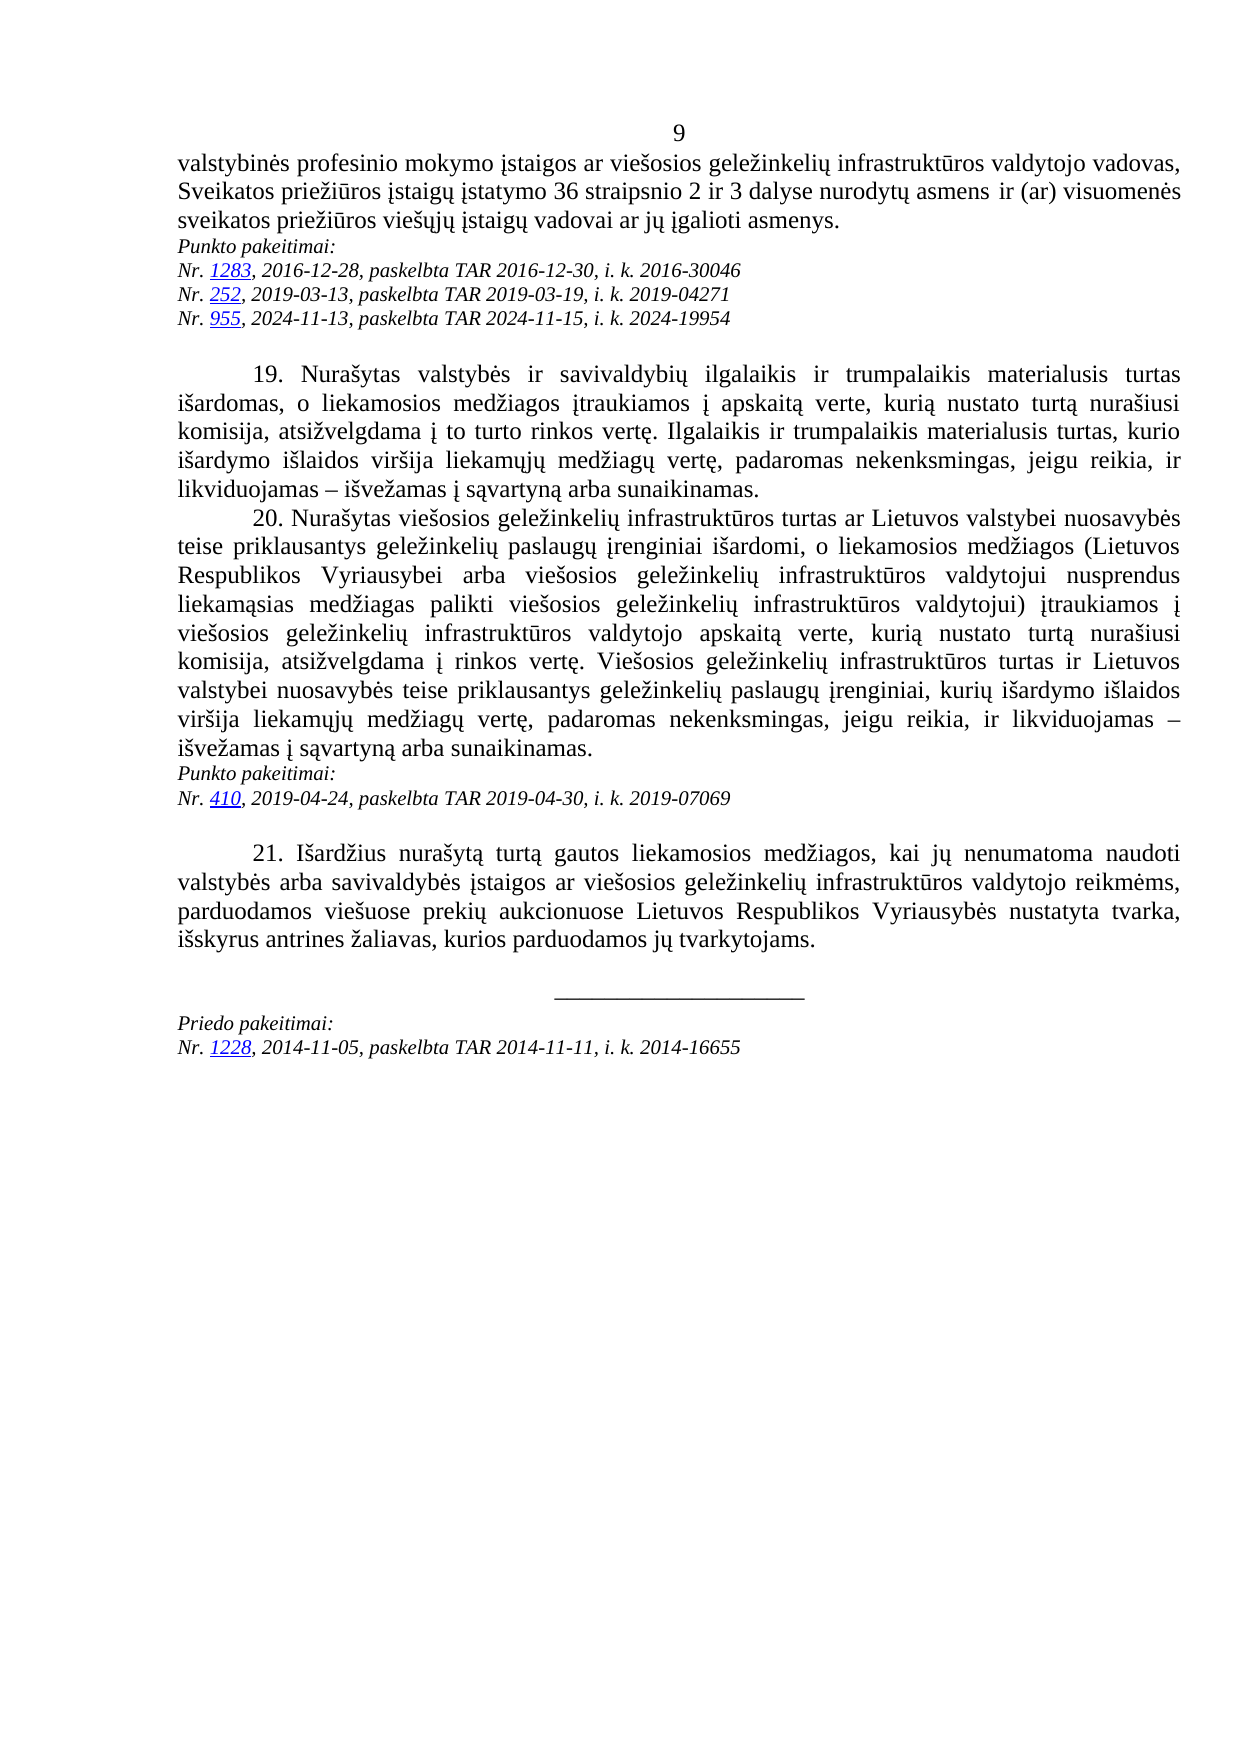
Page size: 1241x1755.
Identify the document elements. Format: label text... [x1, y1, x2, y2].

text Nr. 1228, 2014-11-05, paskelbta TAR 2014-11-11, i. k. 2014-16655 [177, 1035, 1181, 1059]
text Punkto pakeitimai: [177, 761, 1181, 785]
text valstybinės profesinio mokymo įstaigos ar viešosios geležinkelių infrastruktūros valdytojo vadovas, Sveikatos priežiūros įstaigų įstatymo 36 straipsnio 2 ir 3 dalyse nurodytų asmens ir (ar) visuomenės sveikatos priežiūros viešųjų įstaigų vadovai ar jų įgalioti asmenys. [177, 148, 1181, 234]
text 19. Nurašytas valstybės ir savivaldybių ilgalaikis ir trumpalaikis materialusis turtas išardomas, o liekamosios medžiagos įtraukiamos į apskaitą verte, kurią nustato turtą nurašiusi komisija, atsižvelgdama į to turto rinkos vertę. Ilgalaikis ir trumpalaikis materialusis turtas, kurio išardymo išlaidos viršija liekamųjų medžiagų vertę, padaromas nekenksmingas, jeigu reikia, ir likviduojamas – išvežamas į sąvartyną arba sunaikinamas. [177, 359, 1181, 503]
text Nr. 955, 2024-11-13, paskelbta TAR 2024-11-15, i. k. 2024-19954 [177, 306, 1181, 330]
text Priedo pakeitimai: [177, 1011, 1181, 1035]
text Nr. 410, 2019-04-24, paskelbta TAR 2019-04-30, i. k. 2019-07069 [177, 785, 1181, 809]
text –––––––––––––––––––– [177, 982, 1181, 1011]
text Nr. 1283, 2016-12-28, paskelbta TAR 2016-12-30, i. k. 2016-30046 [177, 258, 1181, 282]
text Punkto pakeitimai: [177, 234, 1181, 258]
text 20. Nurašytas viešosios geležinkelių infrastruktūros turtas ar Lietuvos valstybei nuosavybės teise priklausantys geležinkelių paslaugų įrenginiai išardomi, o liekamosios medžiagos (Lietuvos Respublikos Vyriausybei arba viešosios geležinkelių infrastruktūros valdytojui nusprendus liekamąsias medžiagas palikti viešosios geležinkelių infrastruktūros valdytojui) įtraukiamos į viešosios geležinkelių infrastruktūros valdytojo apskaitą verte, kurią nustato turtą nurašiusi komisija, atsižvelgdama į rinkos vertę. Viešosios geležinkelių infrastruktūros turtas ir Lietuvos valstybei nuosavybės teise priklausantys geležinkelių paslaugų įrenginiai, kurių išardymo išlaidos viršija liekamųjų medžiagų vertę, padaromas nekenksmingas, jeigu reikia, ir likviduojamas – išvežamas į sąvartyną arba sunaikinamas. [177, 503, 1181, 761]
text Nr. 252, 2019-03-13, paskelbta TAR 2019-03-19, i. k. 2019-04271 [177, 282, 1181, 306]
text 21. Išardžius nurašytą turtą gautos liekamosios medžiagos, kai jų nenumatoma naudoti valstybės arba savivaldybės įstaigos ar viešosios geležinkelių infrastruktūros valdytojo reikmėms, parduodamos viešuose prekių aukcionuose Lietuvos Respublikos Vyriausybės nustatyta tvarka, išskyrus antrines žaliavas, kurios parduodamos jų tvarkytojams. [177, 838, 1181, 953]
